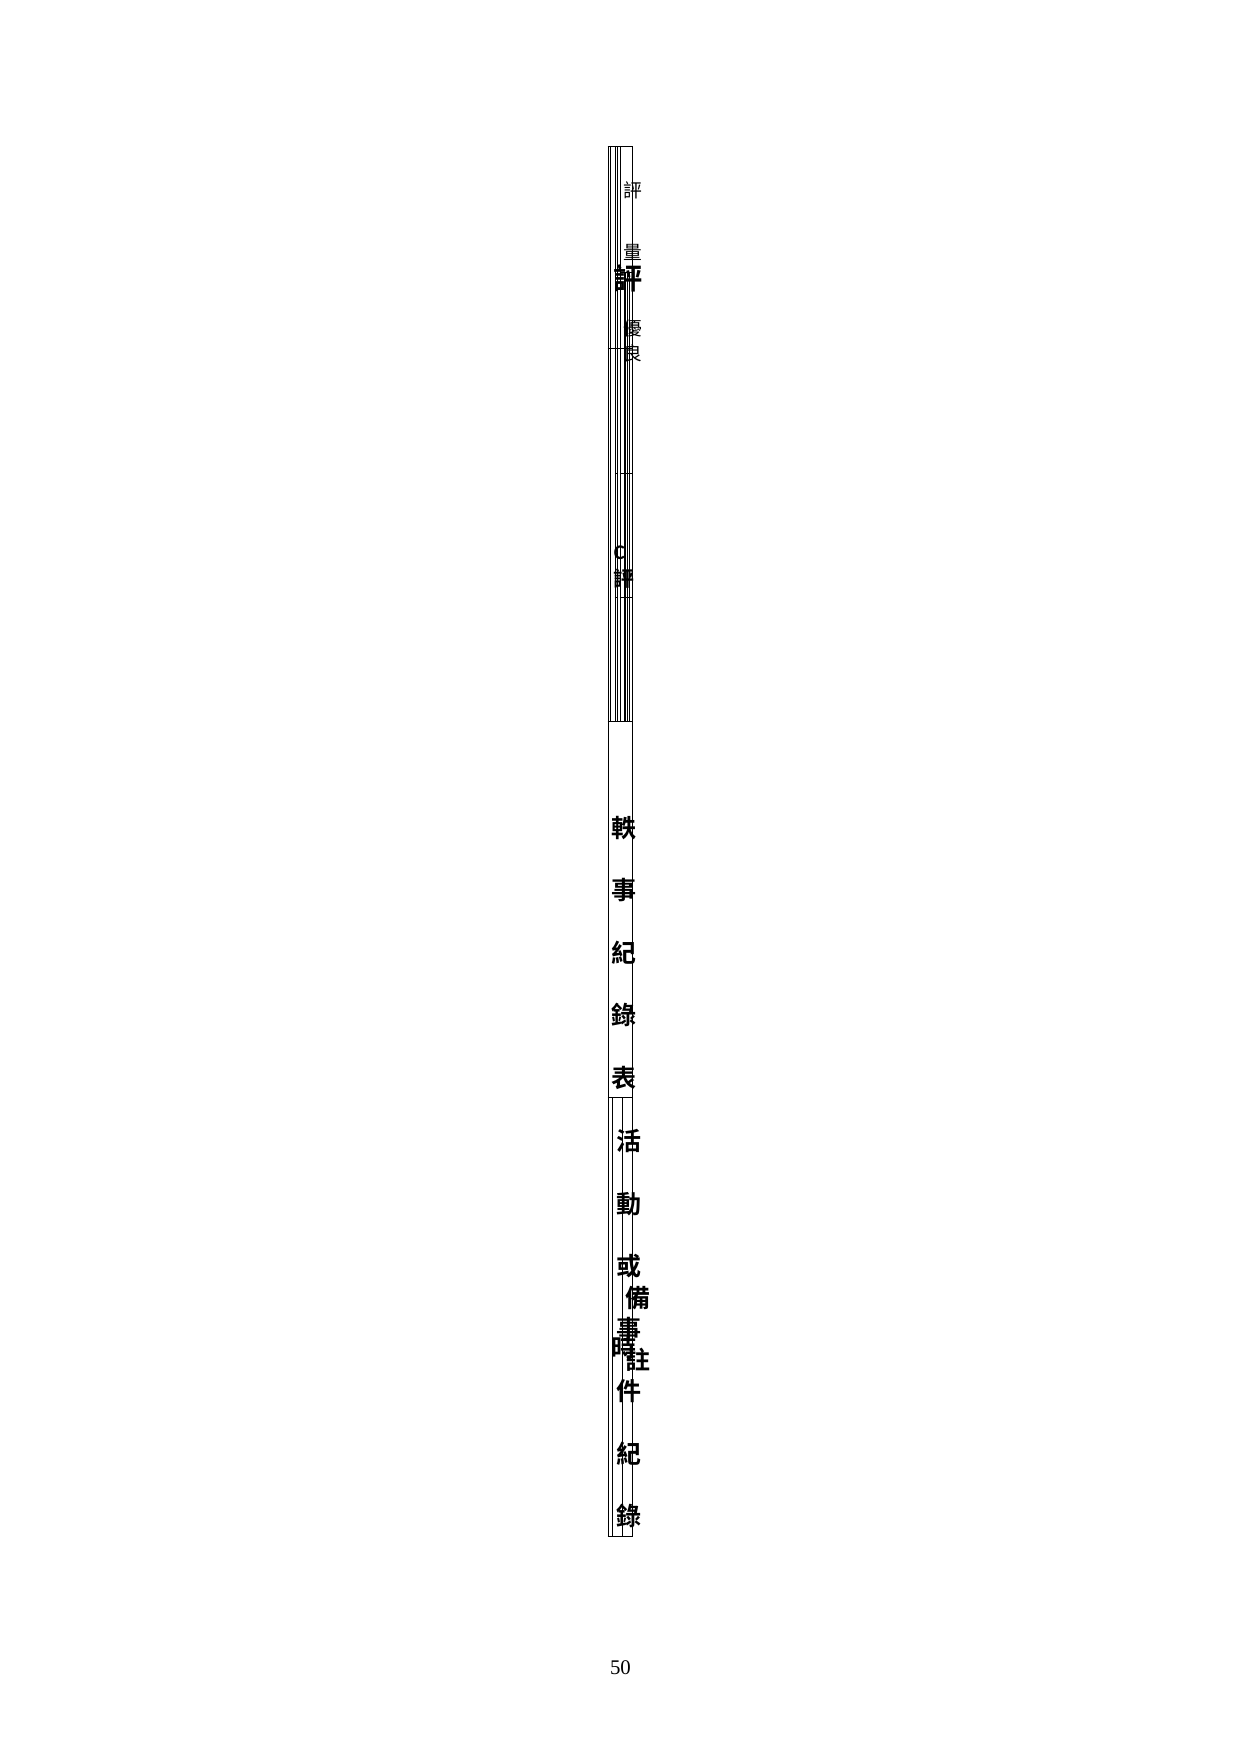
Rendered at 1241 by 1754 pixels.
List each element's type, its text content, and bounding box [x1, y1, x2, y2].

table_cell 備註 [623, 1098, 632, 1197]
table_cell 活動或事件紀錄 [613, 1098, 622, 1337]
table_cell 活動或事件紀錄 [613, 1337, 622, 1536]
table_cell 軼事紀錄表 [609, 722, 632, 1097]
table_cell C-1 評量小組合作學習的成果 [611, 349, 615, 721]
table_header 評量 [621, 147, 632, 272]
table_header 評 鑑 標 準 [611, 147, 615, 348]
table_cell 備註 [623, 1274, 632, 1318]
table_cell 備註 [623, 1354, 632, 1514]
table_cell 備註 [625, 1200, 632, 1211]
table_cell 備註 [623, 1260, 631, 1273]
table_cell 備註 [623, 1516, 632, 1536]
table_cell 備註 [623, 1213, 632, 1257]
